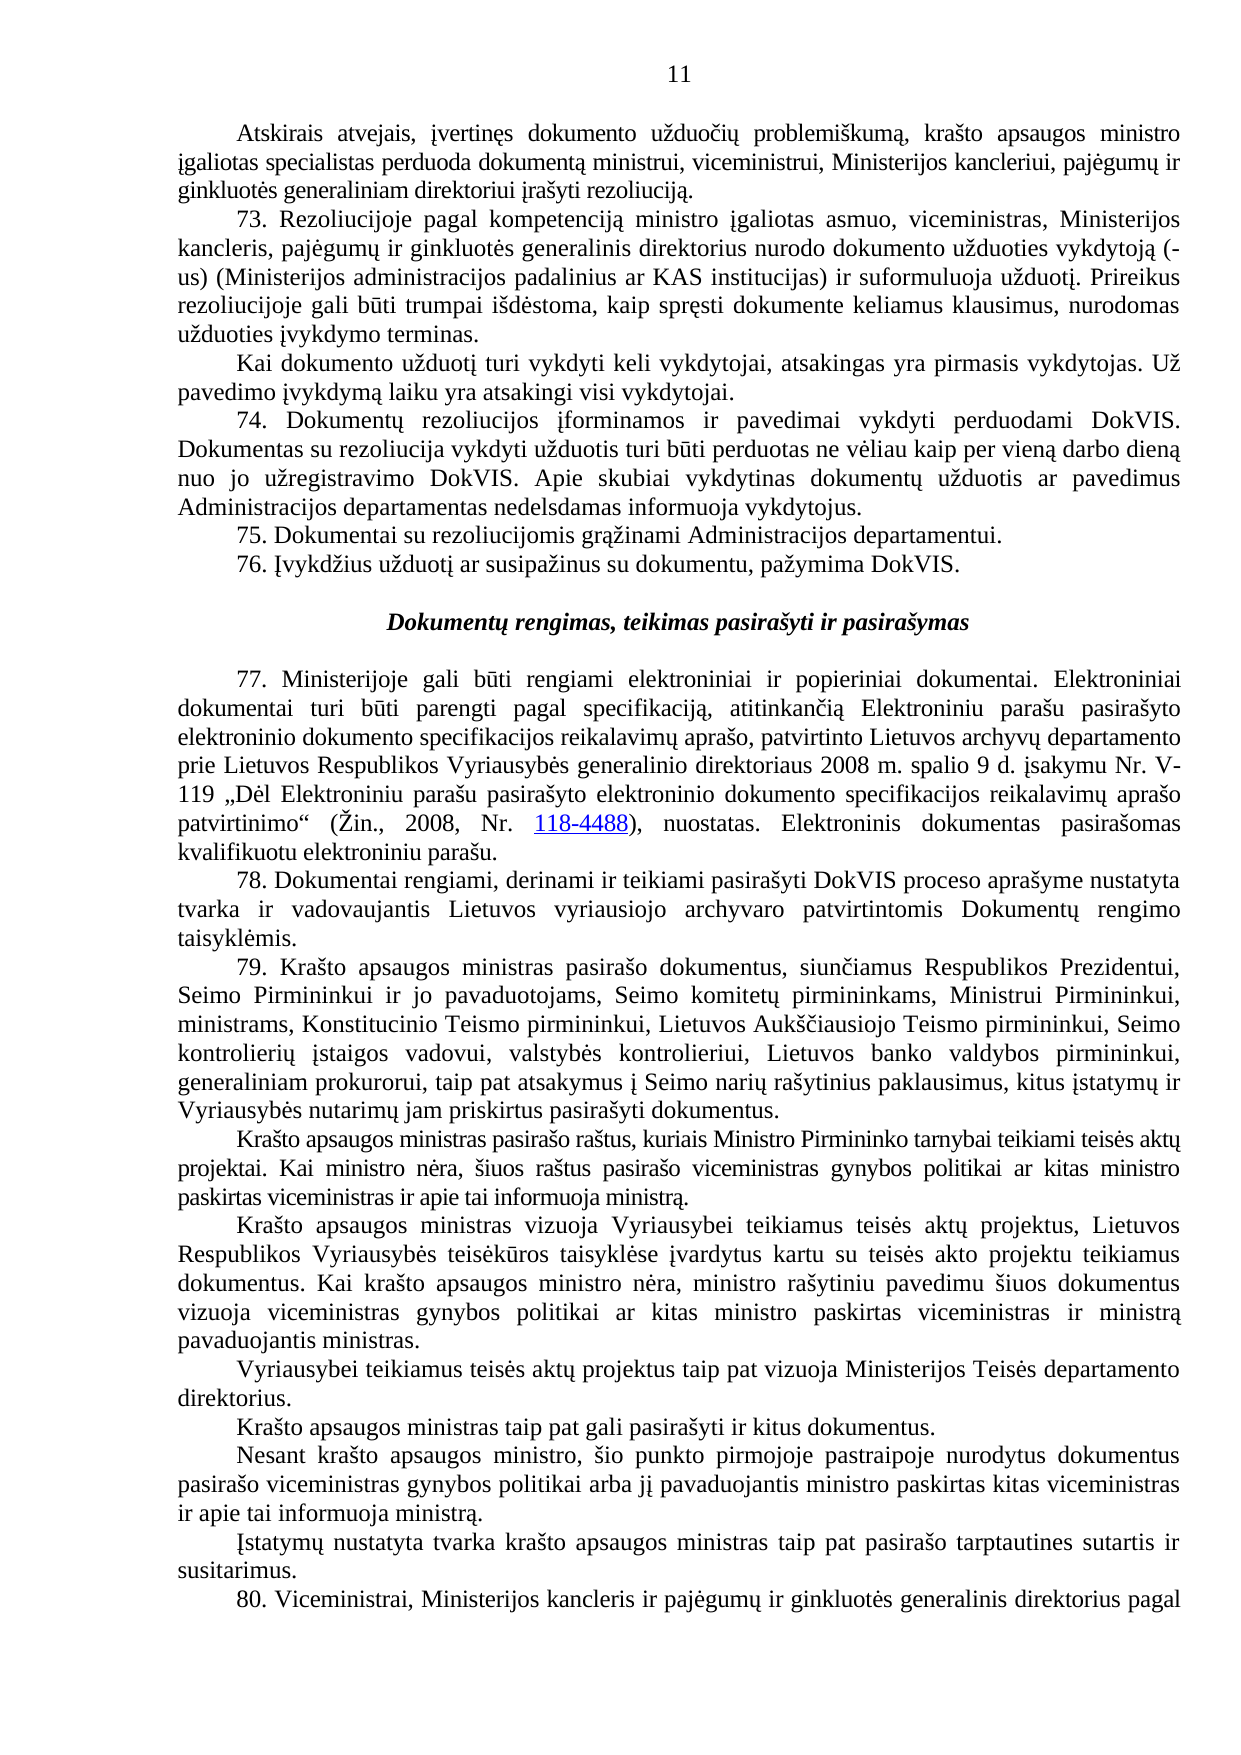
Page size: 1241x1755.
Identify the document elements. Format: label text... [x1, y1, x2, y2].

text Krašto apsaugos ministras pasirašo raštus, kuriais Ministro Pirmininko tarnybai teikiami teisės aktų projektai. Kai ministro nėra, šiuos raštus pasirašo viceministras gynybos politikai ar kitas ministro paskirtas viceministras ir apie tai informuoja ministrą. [177, 1124, 1181, 1211]
text Dokumentų rengimas, teikimas pasirašyti ir pasirašymas [177, 607, 1181, 636]
text 77. Ministerijoje gali būti rengiami elektroniniai ir popieriniai dokumentai. Elektroniniai dokumentai turi būti parengti pagal specifikaciją, atitinkančią Elektroniniu parašu pasirašyto elektroninio dokumento specifikacijos reikalavimų aprašo, patvirtinto Lietuvos archyvų departamento prie Lietuvos Respublikos Vyriausybės generalinio direktoriaus 2008 m. spalio 9 d. įsakymu Nr. V-119 „Dėl Elektroniniu parašu pasirašyto elektroninio dokumento specifikacijos reikalavimų aprašo patvirtinimo“ (Žin., 2008, Nr. 118-4488), nuostatas. Elektroninis dokumentas pasirašomas kvalifikuotu elektroniniu parašu. [177, 664, 1181, 866]
text 79. Krašto apsaugos ministras pasirašo dokumentus, siunčiamus Respublikos Prezidentui, Seimo Pirmininkui ir jo pavaduotojams, Seimo komitetų pirmininkams, Ministrui Pirmininkui, ministrams, Konstitucinio Teismo pirmininkui, Lietuvos Aukščiausiojo Teismo pirmininkui, Seimo kontrolierių įstaigos vadovui, valstybės kontrolieriui, Lietuvos banko valdybos pirmininkui, generaliniam prokurorui, taip pat atsakymus į Seimo narių rašytinius paklausimus, kitus įstatymų ir Vyriausybės nutarimų jam priskirtus pasirašyti dokumentus. [177, 952, 1181, 1124]
text Įstatymų nustatyta tvarka krašto apsaugos ministras taip pat pasirašo tarptautines sutartis ir susitarimus. [177, 1527, 1181, 1584]
text 78. Dokumentai rengiami, derinami ir teikiami pasirašyti DokVIS proceso aprašyme nustatyta tvarka ir vadovaujantis Lietuvos vyriausiojo archyvaro patvirtintomis Dokumentų rengimo taisyklėmis. [177, 866, 1181, 952]
text Krašto apsaugos ministras taip pat gali pasirašyti ir kitus dokumentus. [177, 1412, 1181, 1441]
text Nesant krašto apsaugos ministro, šio punkto pirmojoje pastraipoje nurodytus dokumentus pasirašo viceministras gynybos politikai arba jį pavaduojantis ministro paskirtas kitas viceministras ir apie tai informuoja ministrą. [177, 1441, 1181, 1527]
text Kai dokumento užduotį turi vykdyti keli vykdytojai, atsakingas yra pirmasis vykdytojas. Už pavedimo įvykdymą laiku yra atsakingi visi vykdytojai. [177, 348, 1181, 406]
text 76. Įvykdžius užduotį ar susipažinus su dokumentu, pažymima DokVIS. [177, 549, 1181, 578]
text Vyriausybei teikiamus teisės aktų projektus taip pat vizuoja Ministerijos Teisės departamento direktorius. [177, 1354, 1181, 1412]
text 74. Dokumentų rezoliucijos įforminamos ir pavedimai vykdyti perduodami DokVIS. Dokumentas su rezoliucija vykdyti užduotis turi būti perduotas ne vėliau kaip per vieną darbo dieną nuo jo užregistravimo DokVIS. Apie skubiai vykdytinas dokumentų užduotis ar pavedimus Administracijos departamentas nedelsdamas informuoja vykdytojus. [177, 406, 1181, 521]
text Atskirais atvejais, įvertinęs dokumento užduočių problemiškumą, krašto apsaugos ministro įgaliotas specialistas perduoda dokumentą ministrui, viceministrui, Ministerijos kancleriui, pajėgumų ir ginkluotės generaliniam direktoriui įrašyti rezoliuciją. [177, 118, 1181, 204]
text 73. Rezoliucijoje pagal kompetenciją ministro įgaliotas asmuo, viceministras, Ministerijos kancleris, pajėgumų ir ginkluotės generalinis direktorius nurodo dokumento užduoties vykdytoją (-us) (Ministerijos administracijos padalinius ar KAS institucijas) ir suformuluoja užduotį. Prireikus rezoliucijoje gali būti trumpai išdėstoma, kaip spręsti dokumente keliamus klausimus, nurodomas užduoties įvykdymo terminas. [177, 204, 1181, 348]
text 80. Viceministrai, Ministerijos kancleris ir pajėgumų ir ginkluotės generalinis direktorius pagal [177, 1584, 1181, 1613]
text 75. Dokumentai su rezoliucijomis grąžinami Administracijos departamentui. [177, 521, 1181, 549]
text Krašto apsaugos ministras vizuoja Vyriausybei teikiamus teisės aktų projektus, Lietuvos Respublikos Vyriausybės teisėkūros taisyklėse įvardytus kartu su teisės akto projektu teikiamus dokumentus. Kai krašto apsaugos ministro nėra, ministro rašytiniu pavedimu šiuos dokumentus vizuoja viceministras gynybos politikai ar kitas ministro paskirtas viceministras ir ministrą pavaduojantis ministras. [177, 1211, 1181, 1354]
